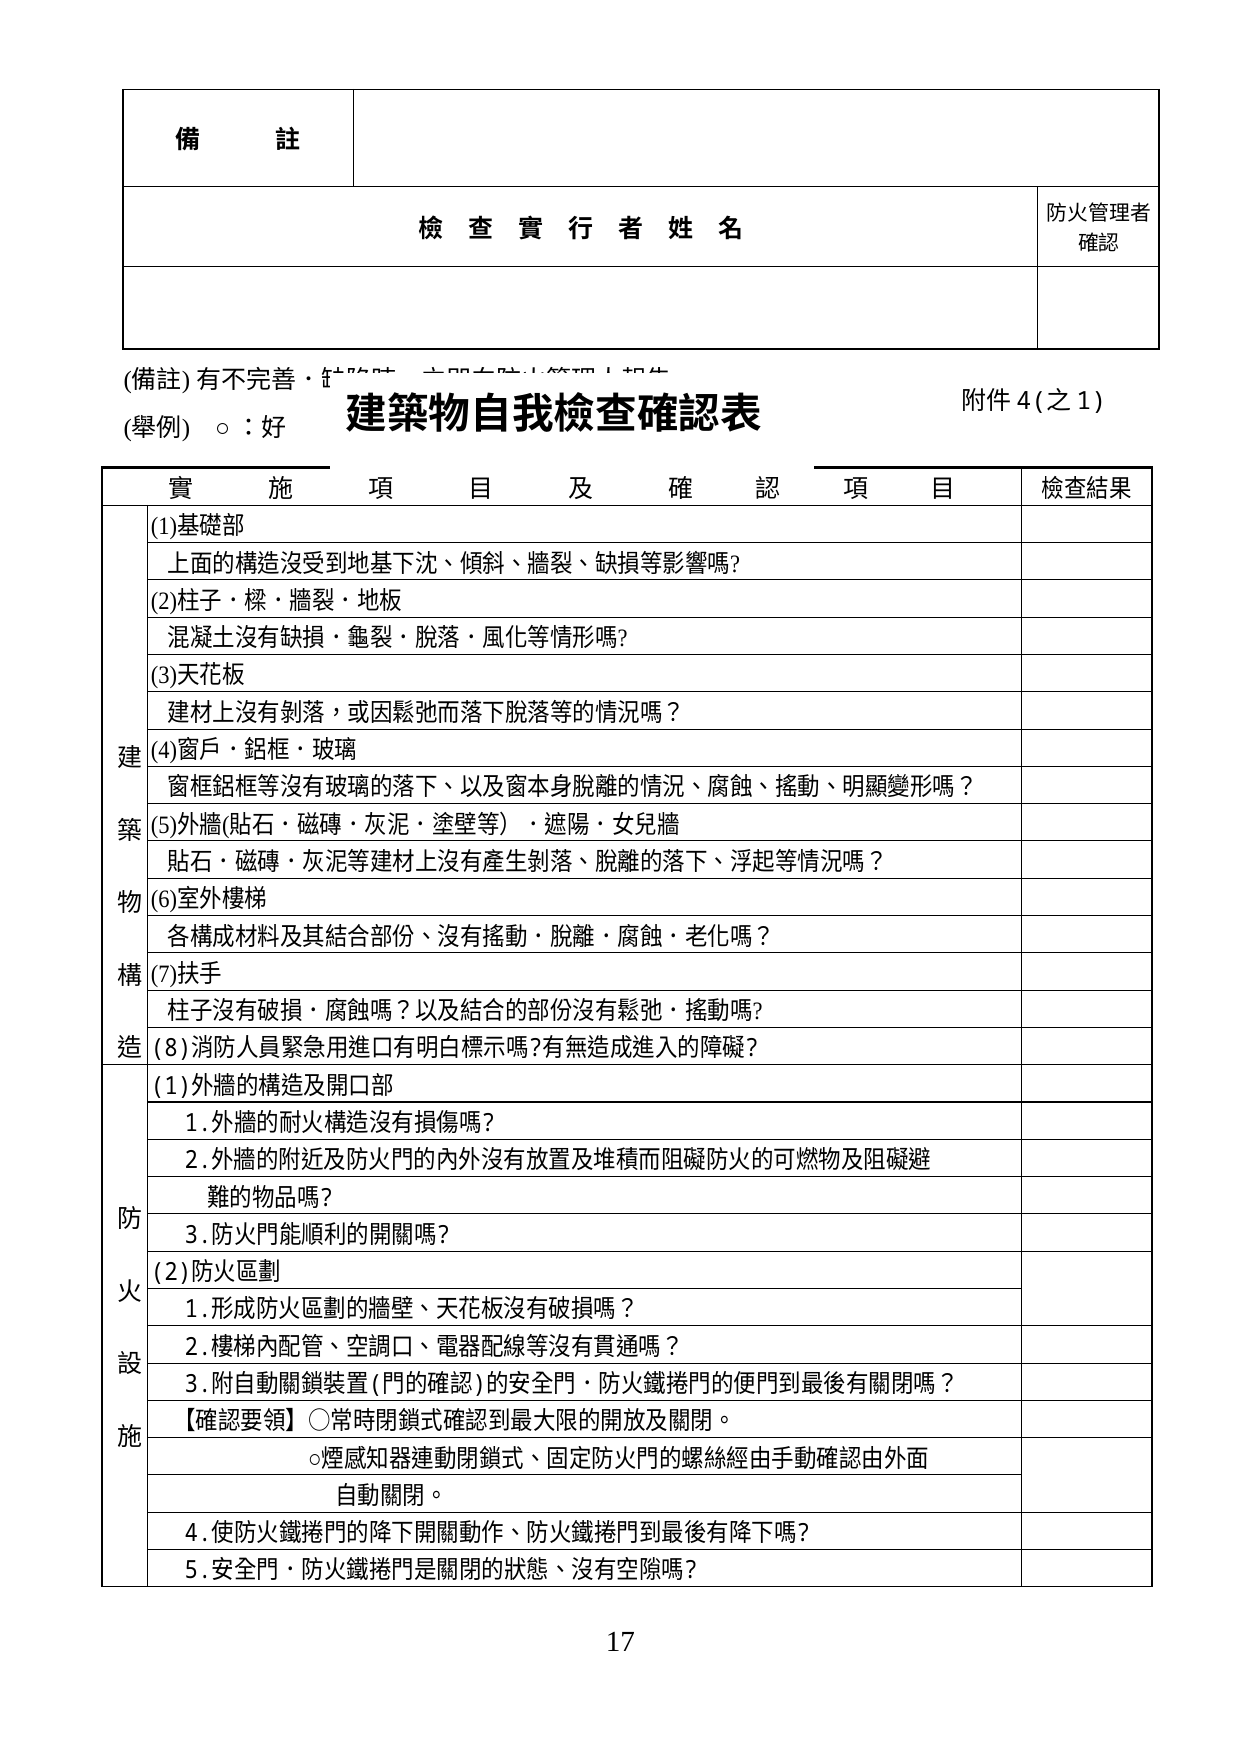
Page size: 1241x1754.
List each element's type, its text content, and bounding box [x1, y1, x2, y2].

table_cell 各構成材料及其結合部份、沒有搖動．脫離．腐蝕．老化嗎？ [148, 916, 1021, 952]
table_cell [1022, 543, 1151, 579]
table_cell [1022, 506, 1151, 542]
table_cell 建材上沒有剝落，或因鬆弛而落下脫落等的情況嗎？ [148, 692, 1021, 728]
table_cell 備 註 [124, 90, 353, 186]
table_cell [118, 186, 122, 266]
table_cell (舉例) ○ ：好 ╳：不完整．缺點 ：即時改善。 [814, 396, 1159, 444]
table_cell [1022, 1401, 1151, 1437]
table_cell [1022, 692, 1151, 728]
table_cell [118, 89, 122, 148]
table_cell [118, 148, 122, 186]
table_cell (1)基礎部 [148, 506, 1021, 542]
table_cell [1022, 1214, 1151, 1251]
table_cell [118, 266, 122, 348]
table_cell 檢 查 實 行 者 姓 名 [124, 187, 1037, 266]
table_cell [1022, 730, 1151, 766]
table_cell 建 築 物 構 造 [103, 506, 147, 1064]
table_cell (4)窗戶．鋁框．玻璃 [148, 730, 1021, 766]
table_cell (2)防火區劃 [148, 1252, 1021, 1288]
table_cell (2)柱子．樑．牆裂．地板 [148, 580, 1021, 617]
table_cell [1022, 991, 1151, 1027]
table_cell [1022, 916, 1151, 952]
table_cell 難的物品嗎? [148, 1177, 1021, 1213]
table_cell (6)室外樓梯 [148, 879, 1021, 915]
table_cell [1022, 1326, 1151, 1362]
table_cell [1022, 879, 1151, 915]
table_cell [1022, 953, 1151, 989]
table_cell 2.外牆的附近及防火門的內外沒有放置及堆積而阻礙防火的可燃物及阻礙避 [148, 1140, 1021, 1176]
table_cell 防火管理者確認 [1038, 187, 1158, 266]
table_cell (5)外牆(貼石．磁磚．灰泥．塗壁等）．遮陽．女兒牆 [148, 804, 1021, 840]
table_cell [354, 90, 1158, 186]
table_cell [1022, 1252, 1151, 1325]
table_cell [1022, 804, 1151, 840]
table_cell 貼石．磁磚．灰泥等建材上沒有產生剝落、脫離的落下、浮起等情況嗎？ [148, 841, 1021, 878]
table_cell 【確認要領】○常時閉鎖式確認到最大限的開放及關閉。 [148, 1401, 1021, 1437]
table_cell [1022, 1177, 1151, 1213]
table_cell 上面的構造沒受到地基下沈、傾斜、牆裂、缺損等影響嗎? [148, 543, 1021, 579]
table_cell [1022, 1364, 1151, 1400]
table_cell (舉例) ○ ：好 ╳：不完整．缺點 ：即時改善。 [123, 396, 330, 444]
table_cell [1022, 1028, 1151, 1064]
table_cell 3.附自動關鎖裝置(門的確認)的安全門．防火鐵捲門的便門到最後有關閉嗎？ [148, 1364, 1021, 1400]
table_cell 窗框鋁框等沒有玻璃的落下、以及窗本身脫離的情況、腐蝕、搖動、明顯變形嗎？ [148, 767, 1021, 803]
table_cell [124, 267, 1037, 348]
table_cell ○煙感知器連動閉鎖式、固定防火門的螺絲經由手動確認由外面 [148, 1438, 1021, 1474]
table_cell 5.安全門．防火鐵捲門是關閉的狀態、沒有空隙嗎? [148, 1550, 1021, 1586]
table_cell 2.樓梯內配管、空調口、電器配線等沒有貫通嗎？ [148, 1326, 1021, 1362]
table_cell (1)外牆的構造及開口部 [148, 1065, 1021, 1101]
table_cell [1038, 267, 1158, 348]
table_cell (3)天花板 [148, 655, 1021, 691]
table_header 實 施 項 目 及 確 認 項 目 [103, 373, 1021, 505]
table_cell (8)消防人員緊急用進口有明白標示嗎?有無造成進入的障礙? [148, 1028, 1021, 1064]
table_header 實 施 項 目 及 確 認 項 目 [946, 373, 1135, 423]
table_cell [1022, 1140, 1151, 1176]
table_cell 3.防火門能順利的開關嗎? [148, 1214, 1021, 1251]
table_cell 1.外牆的耐火構造沒有損傷嗎? [148, 1103, 1021, 1139]
table_cell [1022, 618, 1151, 654]
table_cell 柱子沒有破損．腐蝕嗎？以及結合的部份沒有鬆弛．搖動嗎? [148, 991, 1021, 1027]
table_cell [1022, 841, 1151, 878]
table_cell 1.形成防火區劃的牆壁、天花板沒有破損嗎？ [148, 1289, 1021, 1325]
table_header 檢查結果 [1022, 469, 1151, 505]
table_cell 自動關閉。 [148, 1475, 1021, 1512]
table_cell [1022, 1474, 1151, 1512]
table_cell [1022, 1103, 1151, 1139]
table_cell 混凝土沒有缺損．龜裂．脫落．風化等情形嗎? [148, 618, 1021, 654]
table_cell [1022, 580, 1151, 617]
table_cell [118, 396, 123, 444]
table_cell (7)扶手 [148, 953, 1021, 989]
table_cell 4.使防火鐵捲門的降下開關動作、防火鐵捲門到最後有降下嗎? [148, 1513, 1021, 1549]
table_cell [1022, 1513, 1151, 1549]
table_cell [1022, 1065, 1151, 1101]
table_cell 防 火 設 施 [103, 1065, 147, 1586]
table_cell [1022, 767, 1151, 803]
table_cell (備註) 有不完善．缺陷時，立即向防火管理人報告。 [123, 350, 1159, 396]
table_cell [1022, 1438, 1151, 1474]
table_cell [1022, 1550, 1151, 1586]
table_cell [1022, 655, 1151, 691]
table_cell [118, 348, 123, 396]
